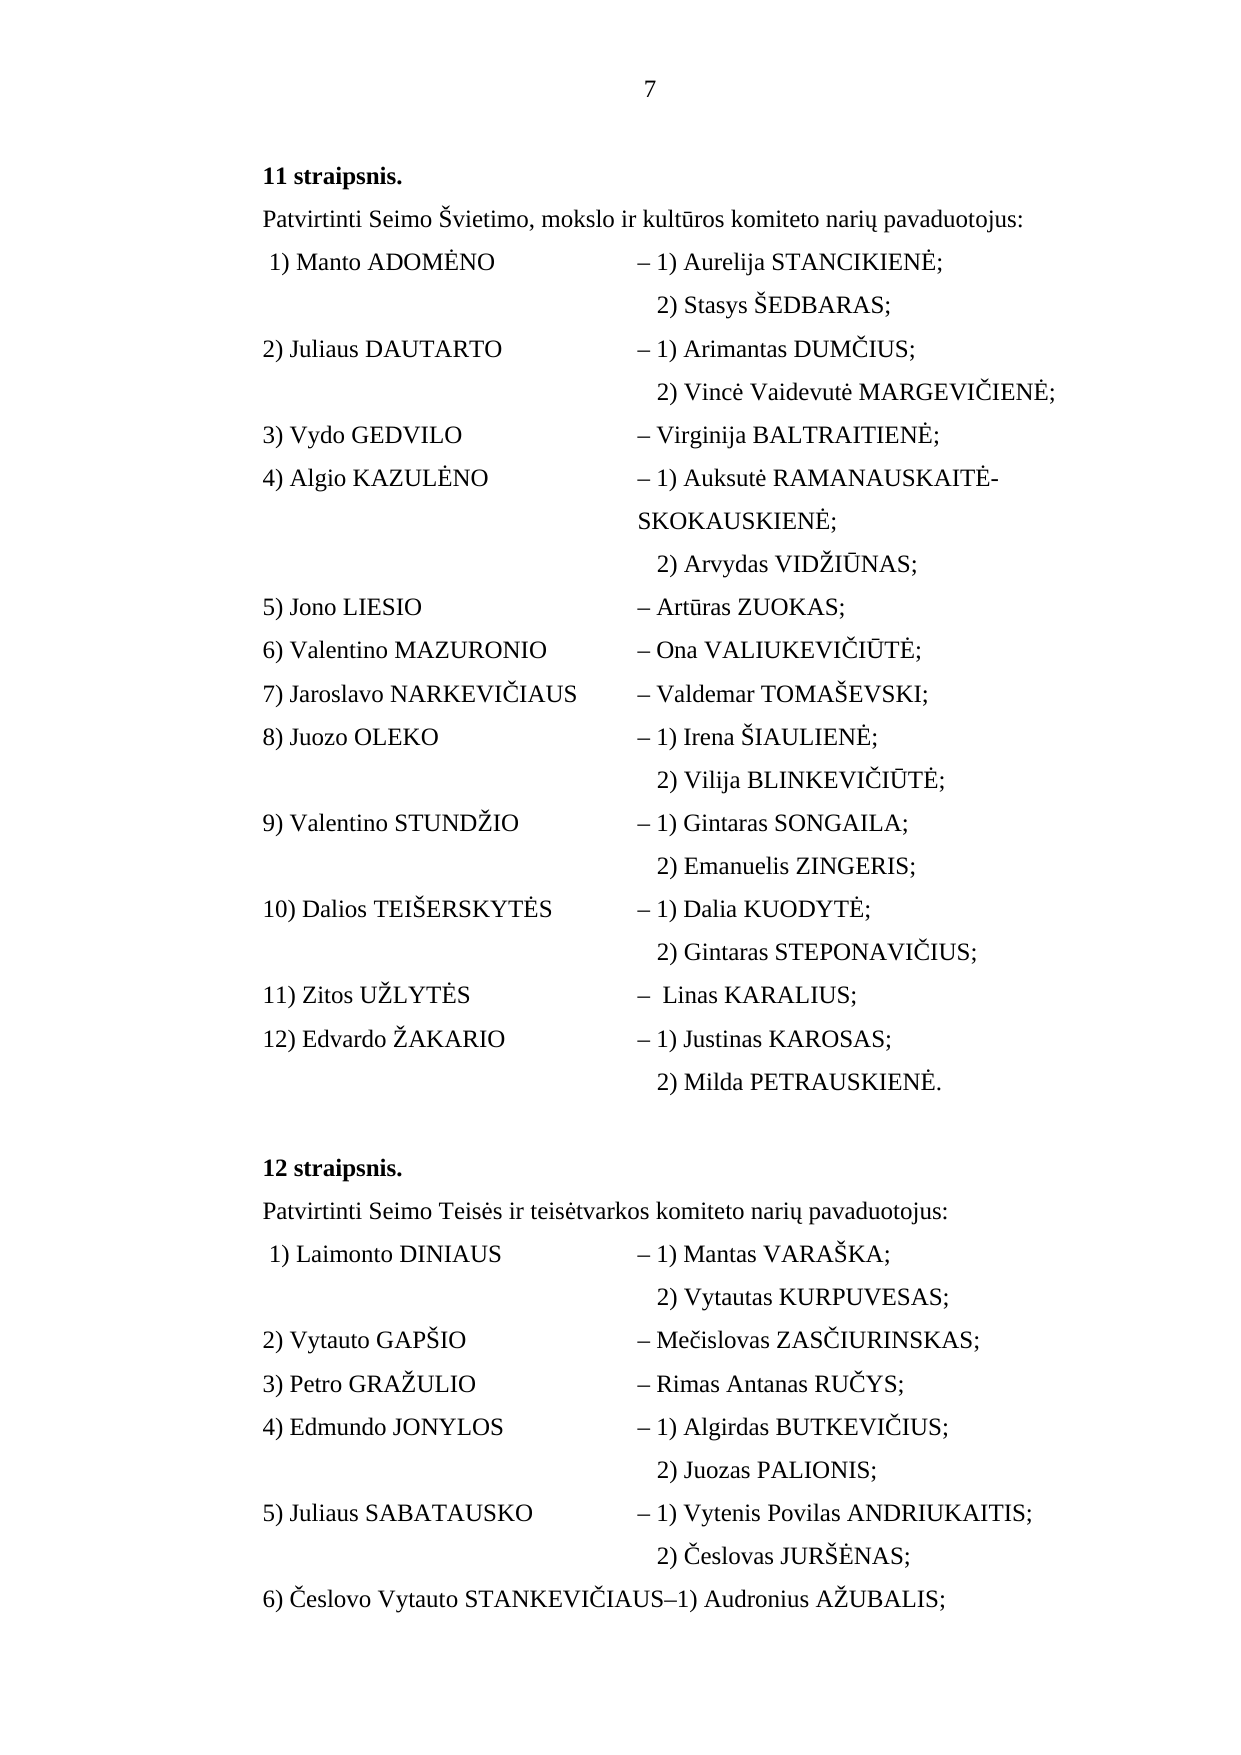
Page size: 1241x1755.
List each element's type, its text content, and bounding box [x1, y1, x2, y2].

text 3) Petro GRAŽULIO – Rimas Antanas RUČYS; [187, 1369, 1120, 1397]
text 9) Valentino STUNDŽIO – 1) Gintaras SONGAILA; [187, 808, 1120, 837]
text 12 straipsnis. [187, 1153, 1120, 1182]
text 2) Juliaus DAUTARTO – 1) Arimantas DUMČIUS; [187, 334, 1120, 362]
text 1) Laimonto DINIAUS – 1) Mantas VARAŠKA; [187, 1239, 1120, 1268]
text 11 straipsnis. [187, 161, 1120, 190]
text Patvirtinti Seimo Teisės ir teisėtvarkos komiteto narių pavaduotojus: [187, 1196, 1120, 1225]
text 2) Arvydas VIDŽIŪNAS; [637, 549, 1120, 578]
text Patvirtinti Seimo Švietimo, mokslo ir kultūros komiteto narių pavaduotojus: [187, 204, 1120, 233]
text 8) Juozo OLEKO – 1) Irena ŠIAULIENĖ; [187, 722, 1120, 751]
text 2) Stasys ŠEDBARAS; [562, 291, 1120, 319]
text 2) Milda PETRAUSKIENĖ. [187, 1067, 1120, 1096]
text 2) Vytauto GAPŠIO – Mečislovas ZASČIURINSKAS; [187, 1326, 1120, 1354]
text 7) Jaroslavo NARKEVIČIAUS – Valdemar TOMAŠEVSKI; [187, 679, 1120, 707]
text 6) Valentino MAZURONIO – Ona VALIUKEVIČIŪTĖ; [187, 636, 1120, 664]
text 4) Edmundo JONYLOS – 1) Algirdas BUTKEVIČIUS; [187, 1412, 1120, 1441]
text 4) Algio KAZULĖNO – 1) Auksutė RAMANAUSKAITĖ- SKOKAUSKIENĖ; [262, 463, 1120, 535]
text 1) Manto ADOMĖNO – 1) Aurelija STANCIKIENĖ; [187, 247, 1120, 276]
text 2) Vytautas KURPUVESAS; [562, 1282, 1120, 1311]
text 2) Česlovas JURŠĖNAS; [187, 1541, 1120, 1570]
text 2) Gintaras STEPONAVIČIUS; [187, 937, 1120, 966]
text 12) Edvardo ŽAKARIO – 1) Justinas KAROSAS; [187, 1024, 1120, 1052]
text 2) Juozas PALIONIS; [187, 1455, 1120, 1484]
text 5) Juliaus SABATAUSKO – 1) Vytenis Povilas ANDRIUKAITIS; [187, 1498, 1120, 1527]
text 3) Vydo GEDVILO – Virginija BALTRAITIENĖ; [187, 420, 1120, 449]
text 11) Zitos UŽLYTĖS – Linas KARALIUS; [187, 981, 1120, 1009]
text 10) Dalios TEIŠERSKYTĖS – 1) Dalia KUODYTĖ; [187, 894, 1120, 923]
text 2) Vilija BLINKEVIČIŪTĖ; [187, 765, 1120, 794]
text 2) Vincė Vaidevutė MARGEVIČIENĖ; [562, 377, 1120, 406]
text 6) Česlovo Vytauto STANKEVIČIAUS–1) Audronius AŽUBALIS; [187, 1584, 1120, 1613]
text 2) Emanuelis ZINGERIS; [562, 851, 1120, 880]
text 5) Jono LIESIO – Artūras ZUOKAS; [187, 592, 1120, 621]
